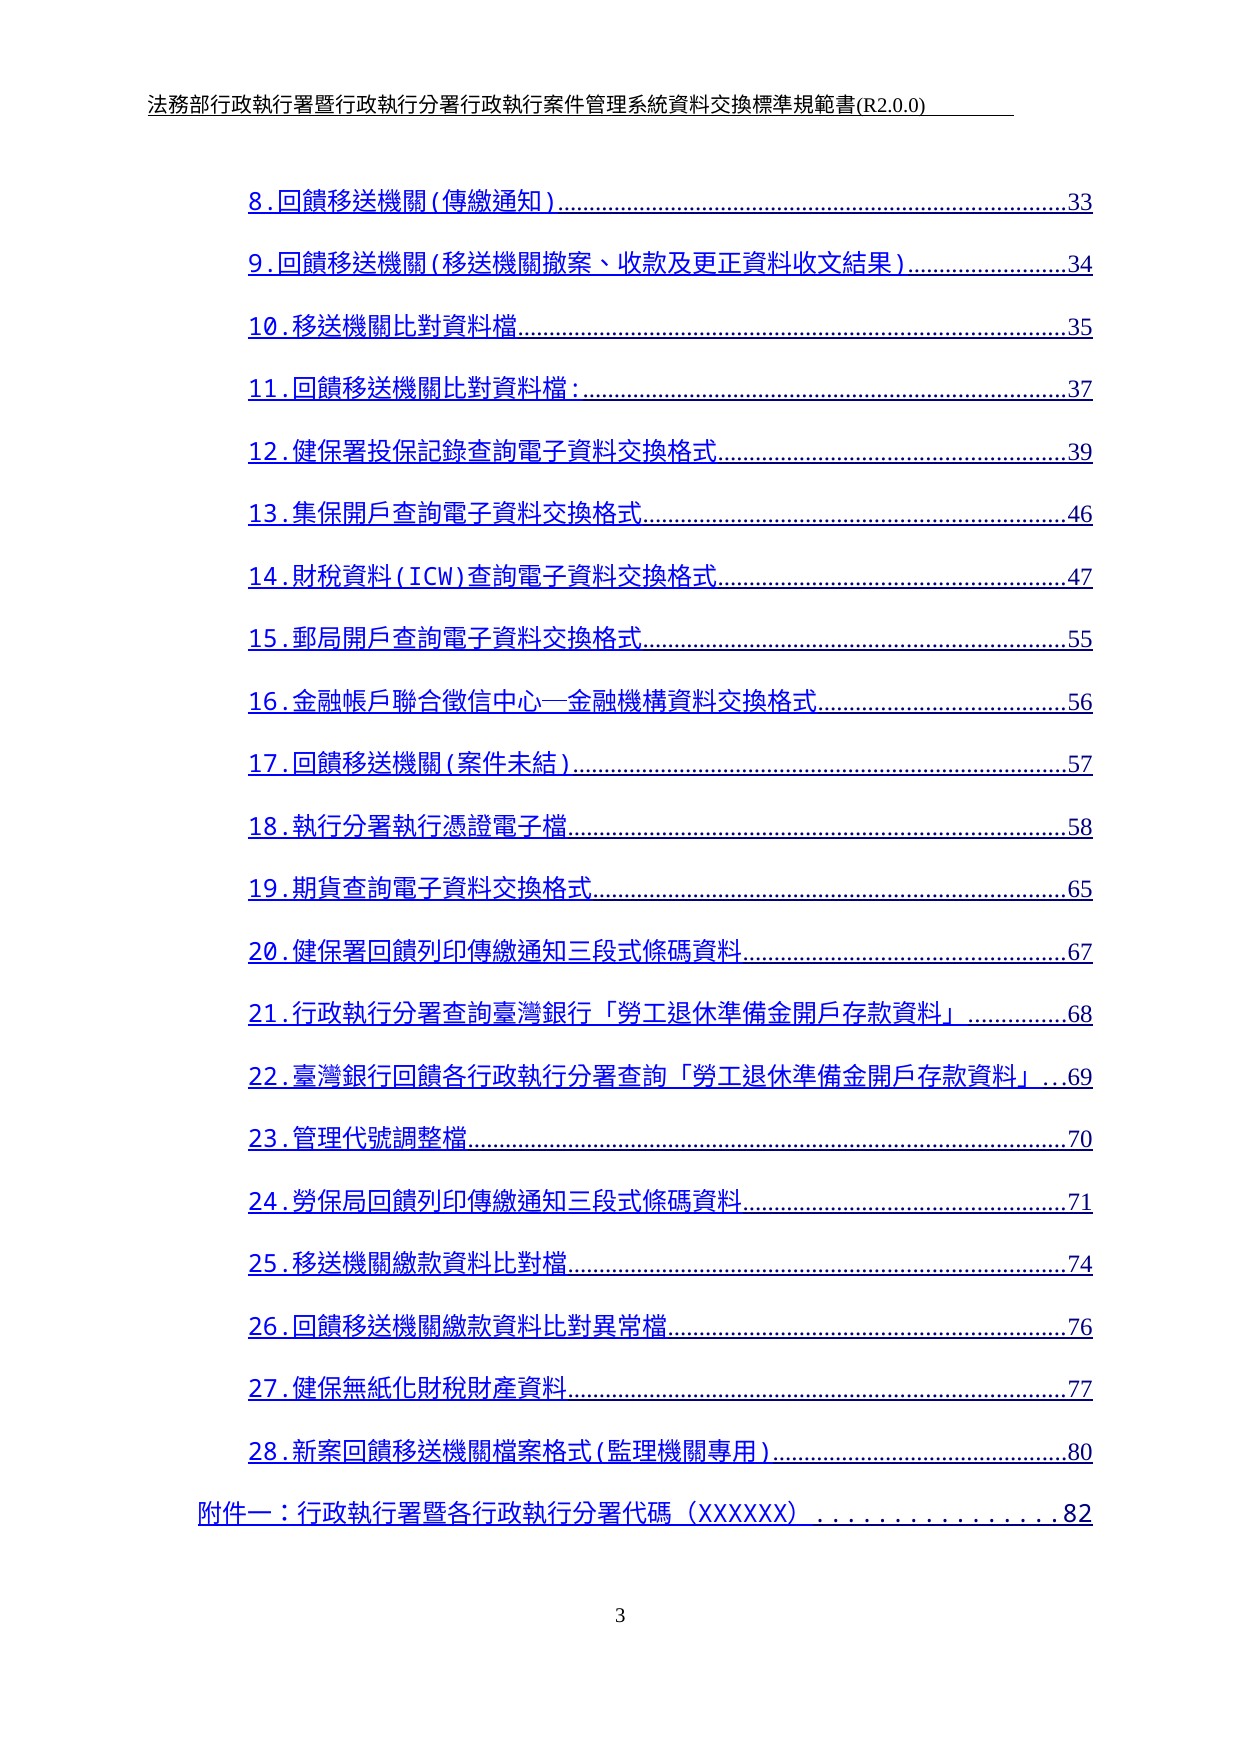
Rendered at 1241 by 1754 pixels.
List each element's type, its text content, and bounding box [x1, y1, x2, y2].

text 17.回饋移送機關(案件未結) 57 [248, 720, 1092, 774]
text [248, 1339, 1092, 1345]
text 25.移送機關繳款資料比對檔 74 [248, 1220, 1092, 1274]
text 20.健保署回饋列印傳繳通知三段式條碼資料 67 [248, 907, 1092, 962]
text 27.健保無紙化財稅財產資料 77 [248, 1345, 1092, 1399]
text 21.行政執行分署查詢臺灣銀行「勞工退休準備金開戶存款資料」 68 [248, 970, 1092, 1024]
text 10.移送機關比對資料檔 35 [248, 282, 1092, 337]
text 28.新案回饋移送機關檔案格式(監理機關專用) 80 [248, 1407, 1092, 1462]
text 18.執行分署執行憑證電子檔 58 [248, 782, 1092, 837]
text [198, 1526, 1092, 1532]
text [248, 1151, 1092, 1157]
text 19.期貨查詢電子資料交換格式 65 [248, 845, 1092, 899]
text [248, 651, 1092, 657]
text 13.集保開戶查詢電子資料交換格式 46 [248, 470, 1092, 524]
text [248, 1089, 1092, 1095]
text 8.回饋移送機關(傳繳通知) 33 [248, 157, 1092, 212]
text 附件一：行政執行署暨各行政執行分署代碼（XXXXXX） 82 [198, 1470, 1092, 1524]
text 26.回饋移送機關繳款資料比對異常檔 76 [248, 1282, 1092, 1337]
text [248, 276, 1092, 282]
text [248, 339, 1092, 345]
text [248, 1401, 1092, 1407]
text 15.郵局開戶查詢電子資料交換格式 55 [248, 595, 1092, 649]
text [248, 714, 1092, 720]
text [248, 839, 1092, 845]
text 23.管理代號調整檔 70 [248, 1095, 1092, 1149]
text 16.金融帳戶聯合徵信中心─金融機構資料交換格式 56 [248, 657, 1092, 712]
text [248, 401, 1092, 407]
text [248, 589, 1092, 595]
text [248, 1464, 1092, 1470]
text [248, 964, 1092, 970]
text 24.勞保局回饋列印傳繳通知三段式條碼資料 71 [248, 1157, 1092, 1212]
text [248, 1214, 1092, 1220]
text 11.回饋移送機關比對資料檔: 37 [248, 345, 1092, 399]
text [248, 214, 1092, 220]
text [248, 1026, 1092, 1032]
text 14.財稅資料(ICW)查詢電子資料交換格式 47 [248, 532, 1092, 587]
text 12.健保署投保記錄查詢電子資料交換格式 39 [248, 407, 1092, 462]
text [248, 776, 1092, 782]
text [248, 901, 1092, 907]
text [248, 1276, 1092, 1282]
text [248, 464, 1092, 470]
text 9.回饋移送機關(移送機關撤案、收款及更正資料收文結果) 34 [248, 220, 1092, 274]
text 22.臺灣銀行回饋各行政執行分署查詢「勞工退休準備金開戶存款資料」 69 [248, 1032, 1092, 1087]
text [248, 526, 1092, 532]
